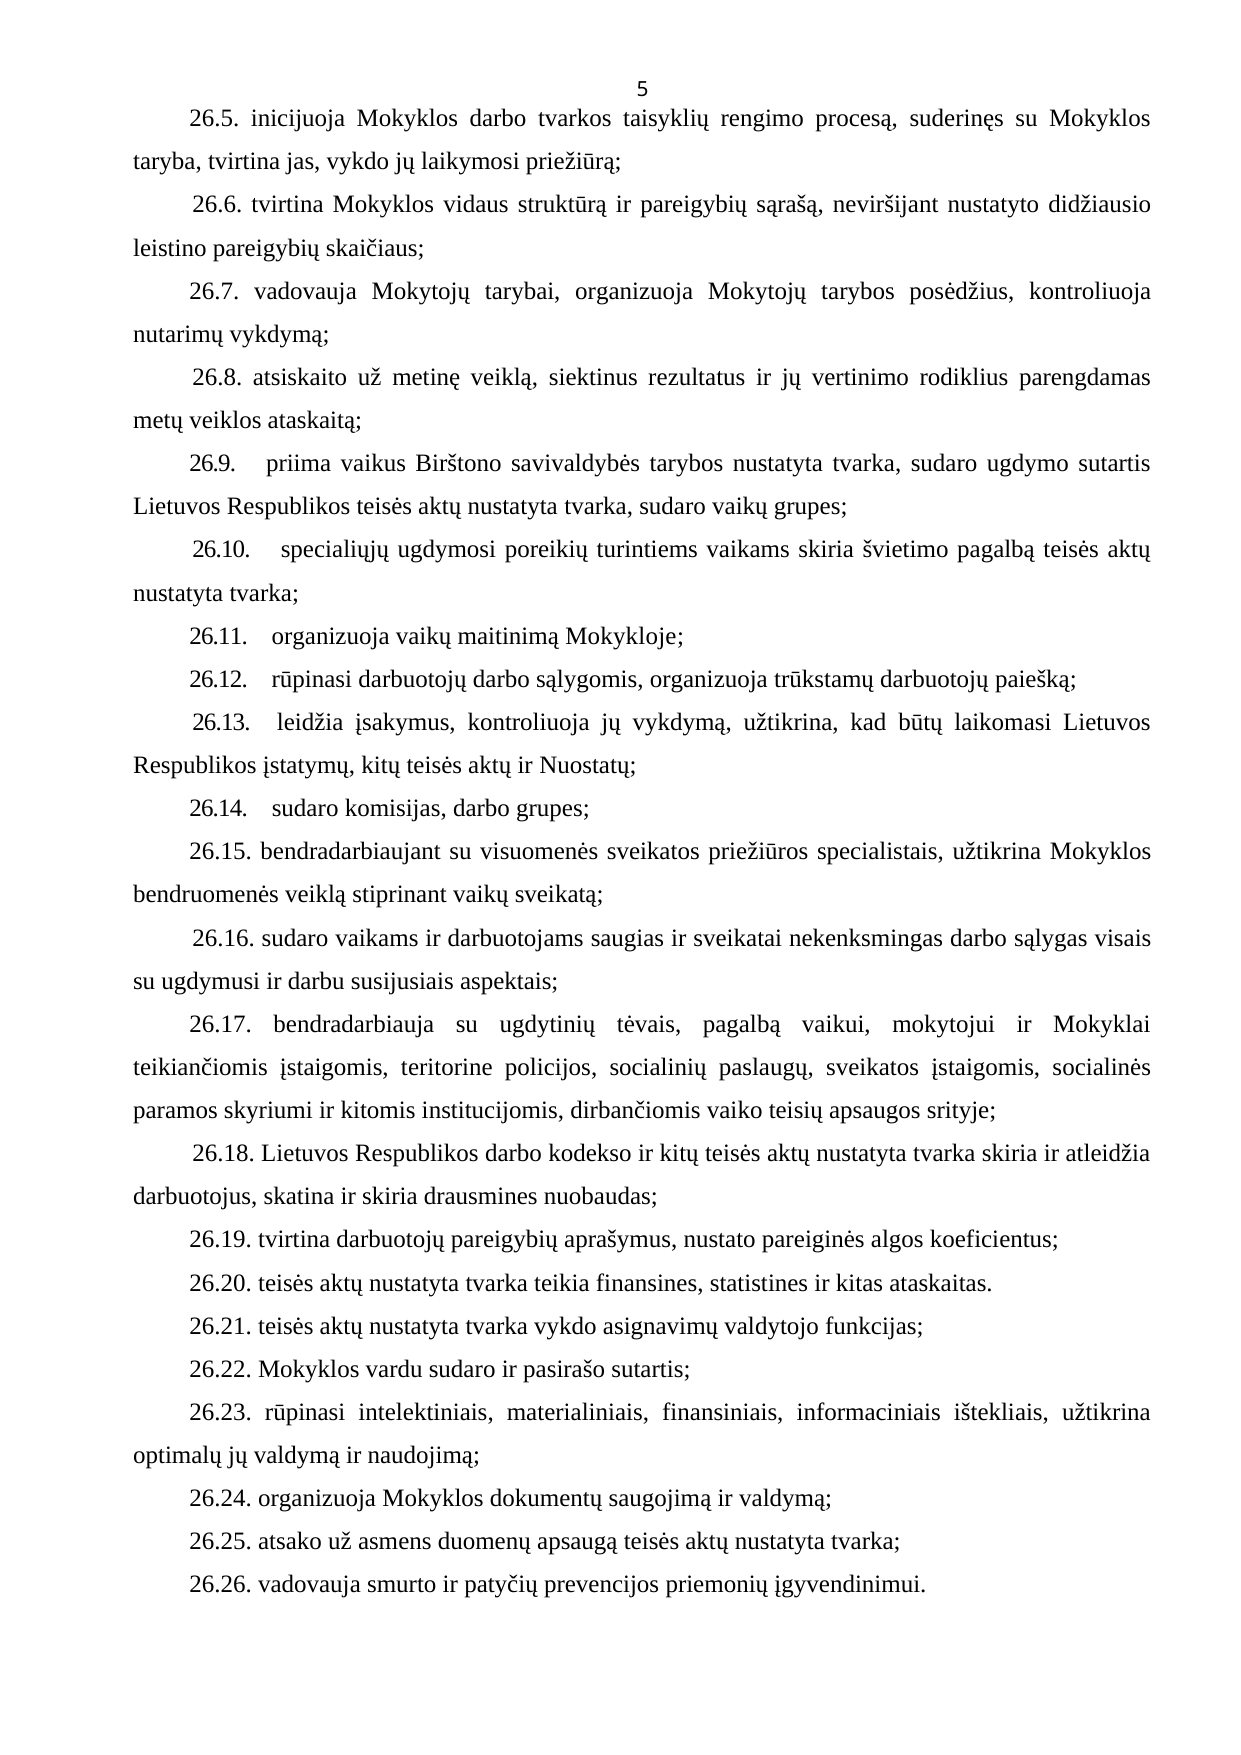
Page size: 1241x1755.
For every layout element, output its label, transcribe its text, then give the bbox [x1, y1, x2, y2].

text 26.9. priima vaikus Birštono savivaldybės tarybos nustatyta tvarka, sudaro ugdymo sutartis Lietuvos Respublikos teisės aktų nustatyta tvarka, sudaro vaikų grupes; [133, 448, 1152, 520]
text 26.10. specialiųjų ugdymosi poreikių turintiems vaikams skiria švietimo pagalbą teisės aktų nustatyta tvarka; [133, 534, 1152, 606]
text 26.14. sudaro komisijas, darbo grupes; [88, 793, 1152, 822]
text 26.7. vadovauja Mokytojų tarybai, organizuoja Mokytojų tarybos posėdžius, kontroliuoja nutarimų vykdymą; [133, 276, 1152, 348]
text 26.24. organizuoja Mokyklos dokumentų saugojimą ir valdymą; [88, 1483, 1152, 1512]
text 26.20. teisės aktų nustatyta tvarka teikia finansines, statistines ir kitas ataskaitas. [88, 1268, 1152, 1296]
text 26.12. rūpinasi darbuotojų darbo sąlygomis, organizuoja trūkstamų darbuotojų paiešką; [88, 664, 1152, 693]
text 26.15. bendradarbiaujant su visuomenės sveikatos priežiūros specialistais, užtikrina Mokyklos bendruomenės veiklą stiprinant vaikų sveikatą; [133, 836, 1152, 908]
text 26.17. bendradarbiauja su ugdytinių tėvais, pagalbą vaikui, mokytojui ir Mokyklai teikiančiomis įstaigomis, teritorine policijos, socialinių paslaugų, sveikatos įstaigomis, socialinės paramos skyriumi ir kitomis institucijomis, dirbančiomis vaiko teisių apsaugos srityje; [133, 1009, 1152, 1124]
text 26.26. vadovauja smurto ir patyčių prevencijos priemonių įgyvendinimui. [88, 1569, 1152, 1598]
text 26.21. teisės aktų nustatyta tvarka vykdo asignavimų valdytojo funkcijas; [88, 1311, 1152, 1339]
text 26.22. Mokyklos vardu sudaro ir pasirašo sutartis; [88, 1354, 1152, 1383]
text 26.5. inicijuoja Mokyklos darbo tvarkos taisyklių rengimo procesą, suderinęs su Mokyklos taryba, tvirtina jas, vykdo jų laikymosi priežiūrą; [133, 103, 1152, 175]
text 26.11. organizuoja vaikų maitinimą Mokykloje; [88, 621, 1152, 649]
text 26.18. Lietuvos Respublikos darbo kodekso ir kitų teisės aktų nustatyta tvarka skiria ir atleidžia darbuotojus, skatina ir skiria drausmines nuobaudas; [133, 1138, 1152, 1210]
text 26.6. tvirtina Mokyklos vidaus struktūrą ir pareigybių sąrašą, neviršijant nustatyto didžiausio leistino pareigybių skaičiaus; [133, 189, 1152, 261]
text 26.23. rūpinasi intelektiniais, materialiniais, finansiniais, informaciniais ištekliais, užtikrina optimalų jų valdymą ir naudojimą; [133, 1397, 1152, 1469]
text 26.8. atsiskaito už metinę veiklą, siektinus rezultatus ir jų vertinimo rodiklius parengdamas metų veiklos ataskaitą; [133, 362, 1152, 434]
text 26.16. sudaro vaikams ir darbuotojams saugias ir sveikatai nekenksmingas darbo sąlygas visais su ugdymusi ir darbu susijusiais aspektais; [133, 923, 1152, 994]
text 26.13. leidžia įsakymus, kontroliuoja jų vykdymą, užtikrina, kad būtų laikomasi Lietuvos Respublikos įstatymų, kitų teisės aktų ir Nuostatų; [133, 707, 1152, 779]
text 26.25. atsako už asmens duomenų apsaugą teisės aktų nustatyta tvarka; [88, 1526, 1152, 1555]
text 26.19. tvirtina darbuotojų pareigybių aprašymus, nustato pareiginės algos koeficientus; [88, 1224, 1152, 1253]
